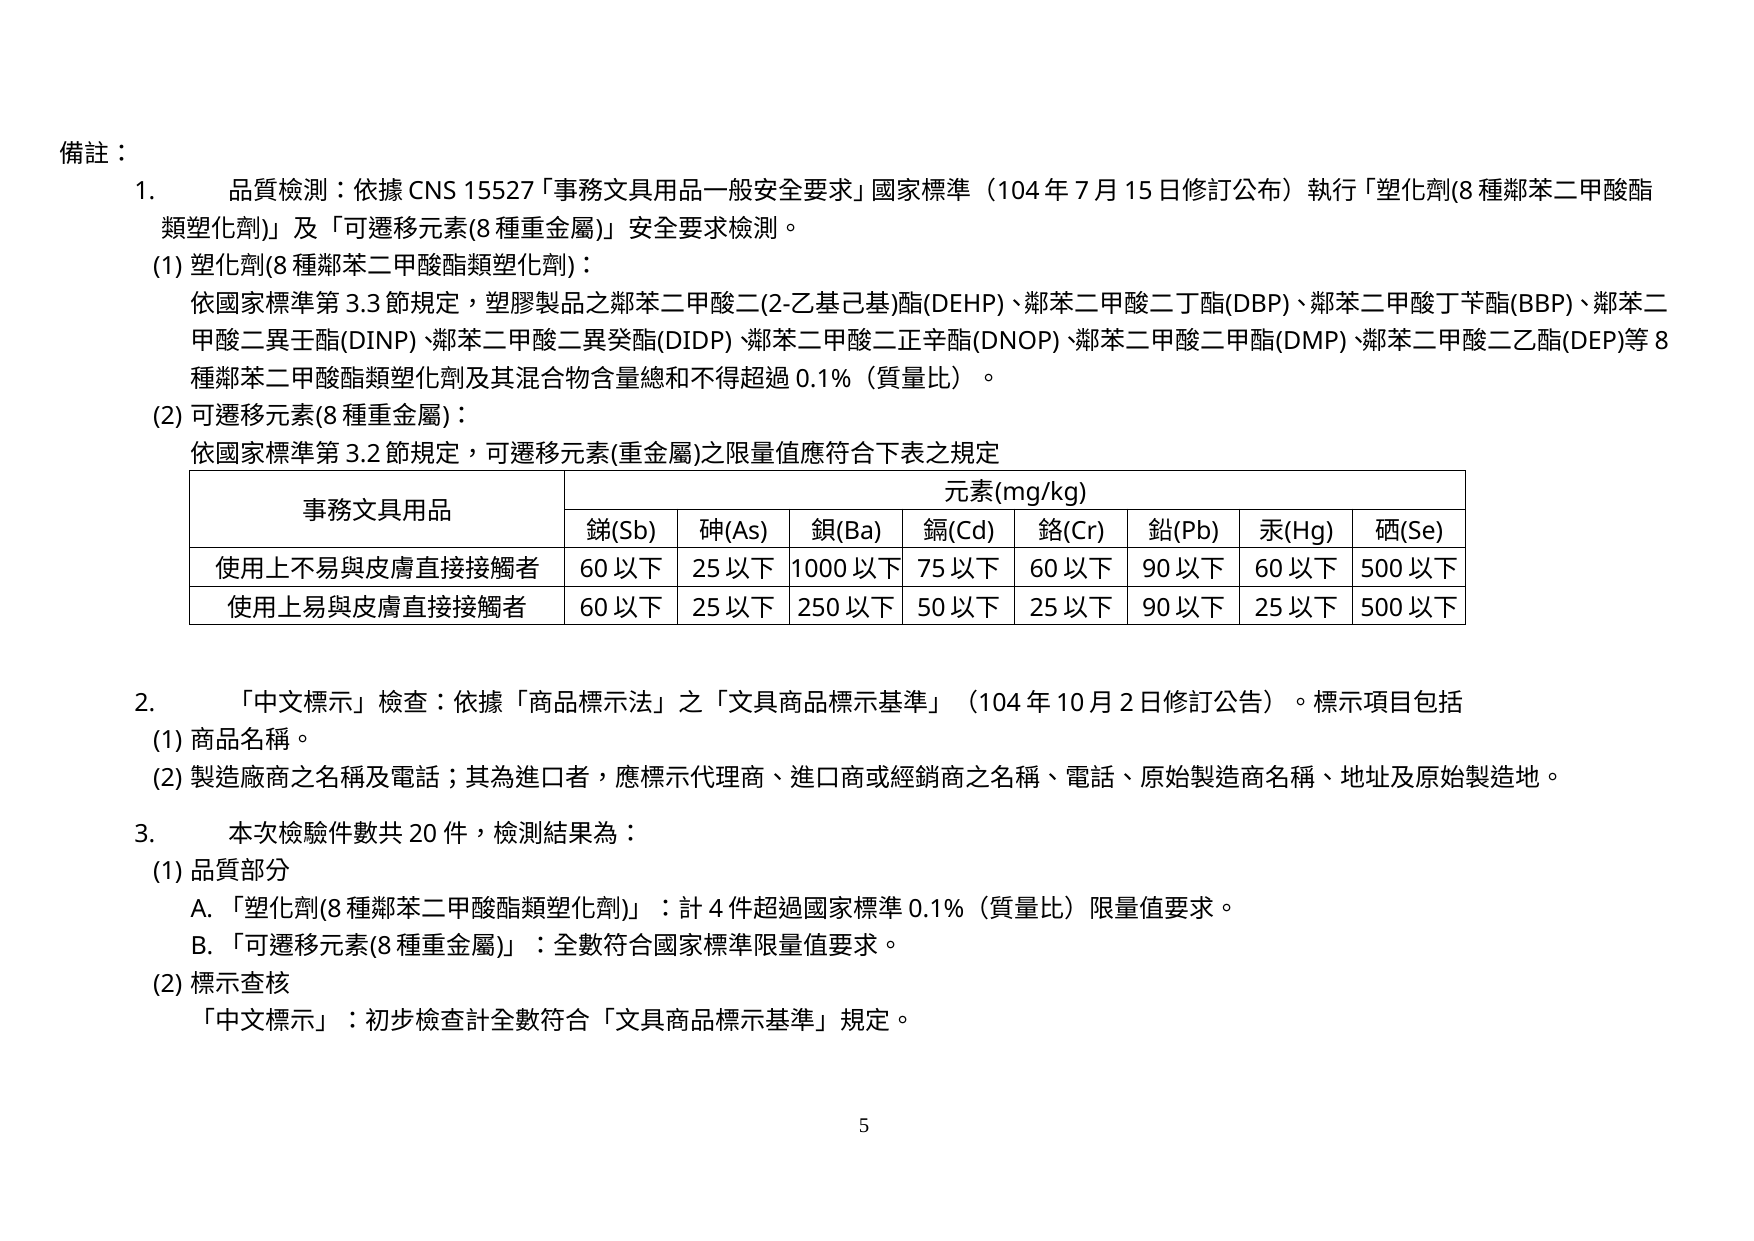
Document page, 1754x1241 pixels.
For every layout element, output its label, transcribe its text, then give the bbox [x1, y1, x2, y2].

table_cell 90以下 [1128, 587, 1239, 624]
table_cell 使用上不易與皮膚直接接觸者 [190, 548, 564, 586]
table_cell 60以下 [565, 587, 677, 624]
list 標示查核 [153, 963, 1668, 1000]
list 塑化劑(8種鄰苯二甲酸酯類塑化劑)： [153, 245, 1668, 282]
table_cell 500以下 [1353, 587, 1465, 624]
table_cell 25以下 [1015, 587, 1127, 624]
table_cell 鉛(Pb) [1128, 510, 1239, 547]
text 備註： [59, 132, 1668, 170]
table_cell 鎘(Cd) [903, 510, 1014, 547]
list 商品名稱。 [153, 719, 1668, 756]
table_cell 汞(Hg) [1240, 510, 1352, 547]
table_cell 25以下 [1240, 587, 1352, 624]
table_header 元素(mg/kg) [565, 471, 1465, 508]
text 「中文標示」：初步檢查計全數符合「文具商品標示基準」規定。 [190, 1000, 1668, 1038]
table_cell 60以下 [565, 548, 677, 586]
table_cell 25以下 [678, 548, 789, 586]
table_cell 使用上易與皮膚直接接觸者 [190, 587, 564, 624]
table_cell 25以下 [678, 587, 789, 624]
table_cell 50以下 [903, 587, 1014, 624]
table_cell 90以下 [1128, 548, 1239, 586]
text 依國家標準第3.3節規定，塑膠製品之鄰苯二甲酸二(2-乙基己基)酯(DEHP)、鄰苯二甲酸二丁酯(DBP)、鄰苯二甲酸丁苄酯(BBP)、鄰苯二甲酸二異壬酯(DINP)、鄰苯二甲酸二異癸酯(DIDP)、鄰苯二甲酸二正辛酯(DNOP)、鄰苯二甲酸二甲酯(DMP)、鄰苯二甲酸二乙酯(DEP)等8種鄰苯二甲酸酯類塑化劑及其混合物含量總和不得超過0.1%（質量比）。 [190, 282, 1668, 395]
table_cell 500以下 [1353, 548, 1465, 586]
list 品質檢測：依據CNS 15527「事務文具用品一般安全要求」國家標準（104年7月15日修訂公布）執行「塑化劑(8種鄰苯二甲酸酯類塑化劑)」及「可遷移元素(8種重金屬)」安全要求檢測。 [134, 170, 1653, 245]
list 可遷移元素(8種重金屬)： [153, 395, 1668, 432]
table_cell 250以下 [790, 587, 902, 624]
list 本次檢驗件數共 20 件，檢測結果為： [134, 813, 1653, 850]
table_header 事務文具用品 [190, 471, 564, 547]
table_cell 鋇(Ba) [790, 510, 902, 547]
table_cell 75以下 [903, 548, 1014, 586]
list 品質部分 [153, 850, 1668, 888]
table_cell 硒(Se) [1353, 510, 1465, 547]
table_cell 銻(Sb) [565, 510, 677, 547]
text 依國家標準第3.2節規定，可遷移元素(重金屬)之限量值應符合下表之規定 [190, 432, 1668, 470]
table_cell 60以下 [1240, 548, 1352, 586]
table_cell 鉻(Cr) [1015, 510, 1127, 547]
list 製造廠商之名稱及電話；其為進口者，應標示代理商、進口商或經銷商之名稱、電話、原始製造商名稱、地址及原始製造地。 [153, 756, 1668, 794]
table_cell 砷(As) [678, 510, 789, 547]
list 「中文標示」檢查：依據「商品標示法」之「文具商品標示基準」（104年10月2日修訂公告）。標示項目包括 [134, 681, 1653, 719]
table_cell 1000以下 [790, 548, 902, 586]
text A. 「塑化劑(8種鄰苯二甲酸酯類塑化劑)」：計4件超過國家標準0.1%（質量比）限量值要求。 [190, 888, 1668, 925]
text B. 「可遷移元素(8種重金屬)」：全數符合國家標準限量值要求。 [190, 925, 1668, 963]
table_cell 60以下 [1015, 548, 1127, 586]
